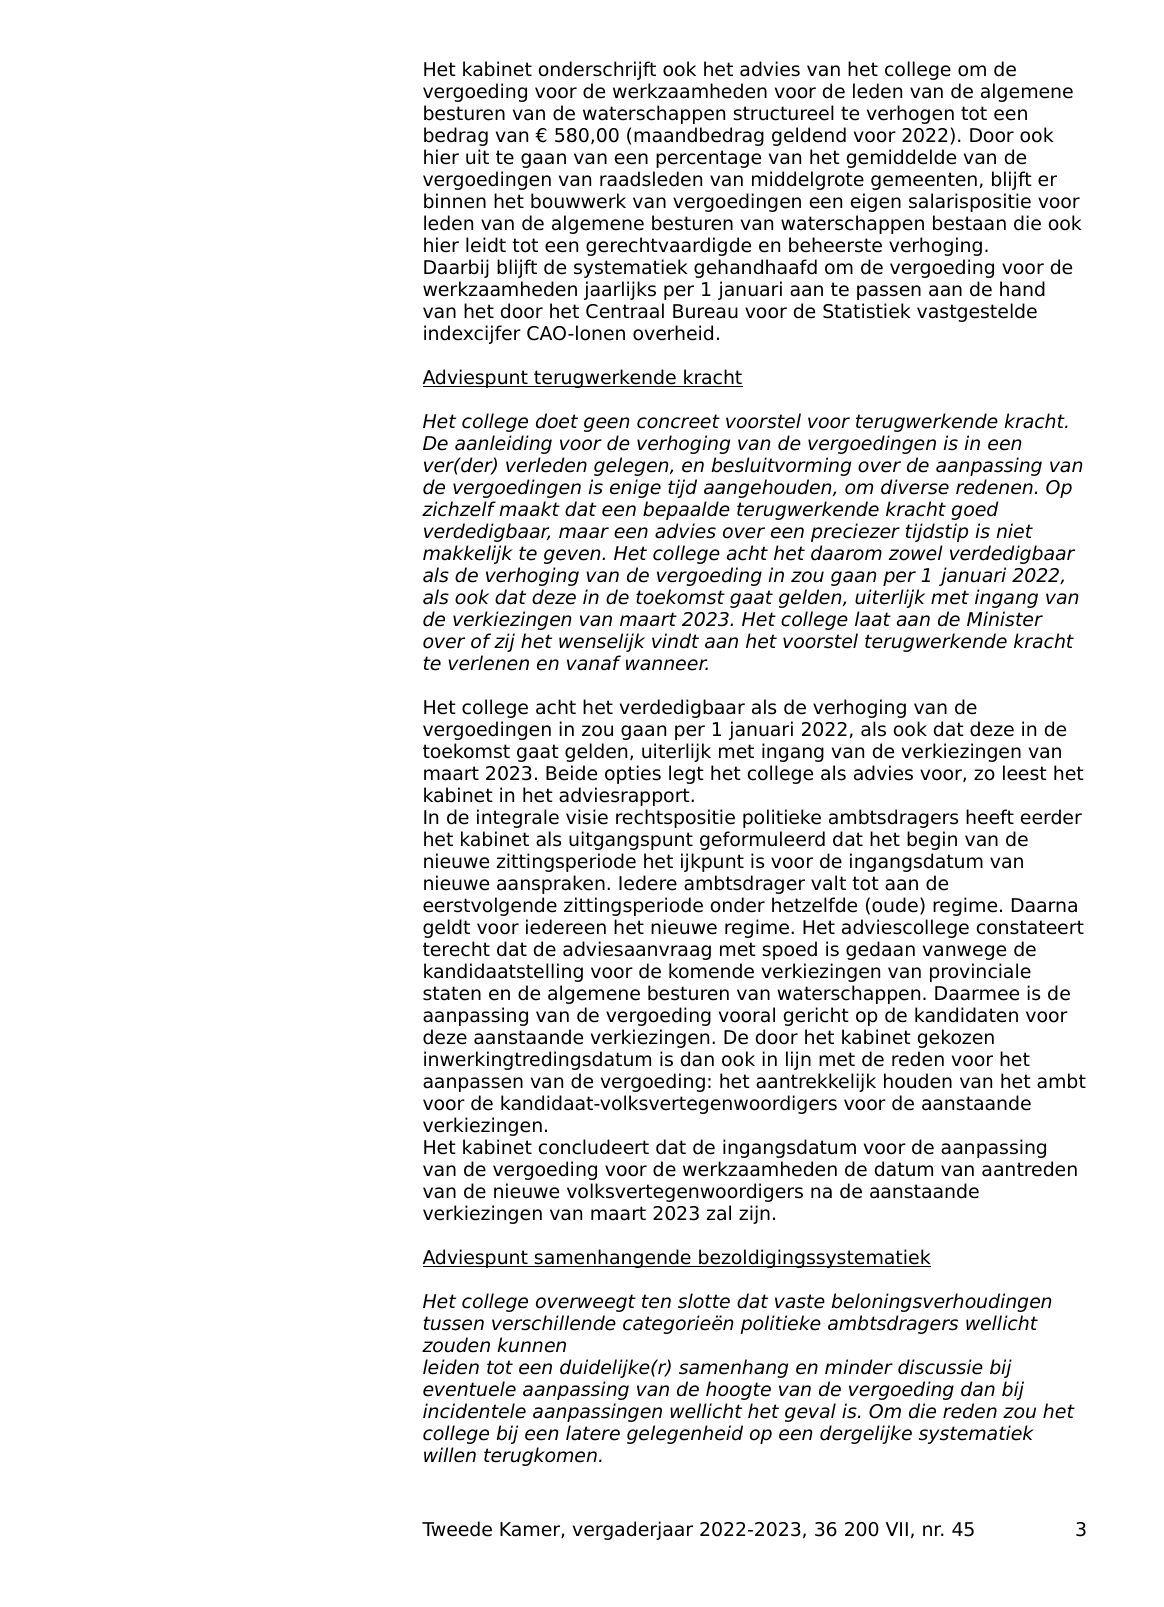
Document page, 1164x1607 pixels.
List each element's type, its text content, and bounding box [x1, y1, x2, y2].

subtitle Adviespunt terugwerkende kracht [422, 367, 1087, 389]
text Het kabinet onderschrijft ook het advies van het college om de vergoeding voor de werkzaamheden voor de leden van de algemene besturen van de waterschappen structureel te verhogen tot een bedrag van € 580,00 (maandbedrag geldend voor 2022). Door ook hier uit te gaan van een percentage van het gemiddelde van de vergoedingen van raadsleden van middelgrote gemeenten, blijft er binnen het bouwwerk van vergoedingen een eigen salarispositie voor leden van de algemene besturen van waterschappen bestaan die ook hier leidt tot een gerechtvaardigde en beheerste verhoging. [422, 59, 1087, 257]
text Het college acht het verdedigbaar als de verhoging van de vergoedingen in zou gaan per 1 januari 2022, als ook dat deze in de toekomst gaat gelden, uiterlijk met ingang van de verkiezingen van maart 2023. Beide opties legt het college als advies voor, zo leest het kabinet in het adviesrapport. [422, 697, 1087, 807]
text Daarbij blijft de systematiek gehandhaafd om de vergoeding voor de werkzaamheden jaarlijks per 1 januari aan te passen aan de hand van het door het Centraal Bureau voor de Statistiek vastgestelde indexcijfer CAO-lonen overheid. [422, 257, 1087, 345]
text Het college doet geen concreet voorstel voor terugwerkende kracht. De aanleiding voor de verhoging van de vergoedingen is in een ver(der) verleden gelegen, en besluitvorming over de aanpassing van de vergoedingen is enige tijd aangehouden, om diverse redenen. Op zichzelf maakt dat een bepaalde terugwerkende kracht goed verdedigbaar, maar een advies over een preciezer tijdstip is niet makkelijk te geven. Het college acht het daarom zowel verdedigbaar als de verhoging van de vergoeding in zou gaan per 1 januari 2022, als ook dat deze in de toekomst gaat gelden, uiterlijk met ingang van de verkiezingen van maart 2023. Het college laat aan de Minister over of zij het wenselijk vindt aan het voorstel terugwerkende kracht te verlenen en vanaf wanneer. [422, 411, 1087, 675]
text In de integrale visie rechtspositie politieke ambtsdragers heeft eerder het kabinet als uitgangspunt geformuleerd dat het begin van de nieuwe zittingsperiode het ijkpunt is voor de ingangsdatum van nieuwe aanspraken. Iedere ambtsdrager valt tot aan de eerstvolgende zittingsperiode onder hetzelfde (oude) regime. Daarna geldt voor iedereen het nieuwe regime. Het adviescollege constateert terecht dat de adviesaanvraag met spoed is gedaan vanwege de kandidaatstelling voor de komende verkiezingen van provinciale staten en de algemene besturen van waterschappen. Daarmee is de aanpassing van de vergoeding vooral gericht op de kandidaten voor deze aanstaande verkiezingen. De door het kabinet gekozen inwerkingtredingsdatum is dan ook in lijn met de reden voor het aanpassen van de vergoeding: het aantrekkelijk houden van het ambt voor de kandidaat-volksvertegenwoordigers voor de aanstaande verkiezingen. [422, 807, 1087, 1137]
text Het college overweegt ten slotte dat vaste beloningsverhoudingen tussen verschillende categorieën politieke ambtsdragers wellicht zouden kunnen [422, 1291, 1087, 1357]
subtitle Adviespunt samenhangende bezoldigingssystematiek [422, 1247, 1087, 1269]
text Het kabinet concludeert dat de ingangsdatum voor de aanpassing van de vergoeding voor de werkzaamheden de datum van aantreden van de nieuwe volksvertegenwoordigers na de aanstaande verkiezingen van maart 2023 zal zijn. [422, 1137, 1087, 1224]
text leiden tot een duidelijke(r) samenhang en minder discussie bij eventuele aanpassing van de hoogte van de vergoeding dan bij incidentele aanpassingen wellicht het geval is. Om die reden zou het college bij een latere gelegenheid op een dergelijke systematiek willen terugkomen. [422, 1357, 1087, 1467]
